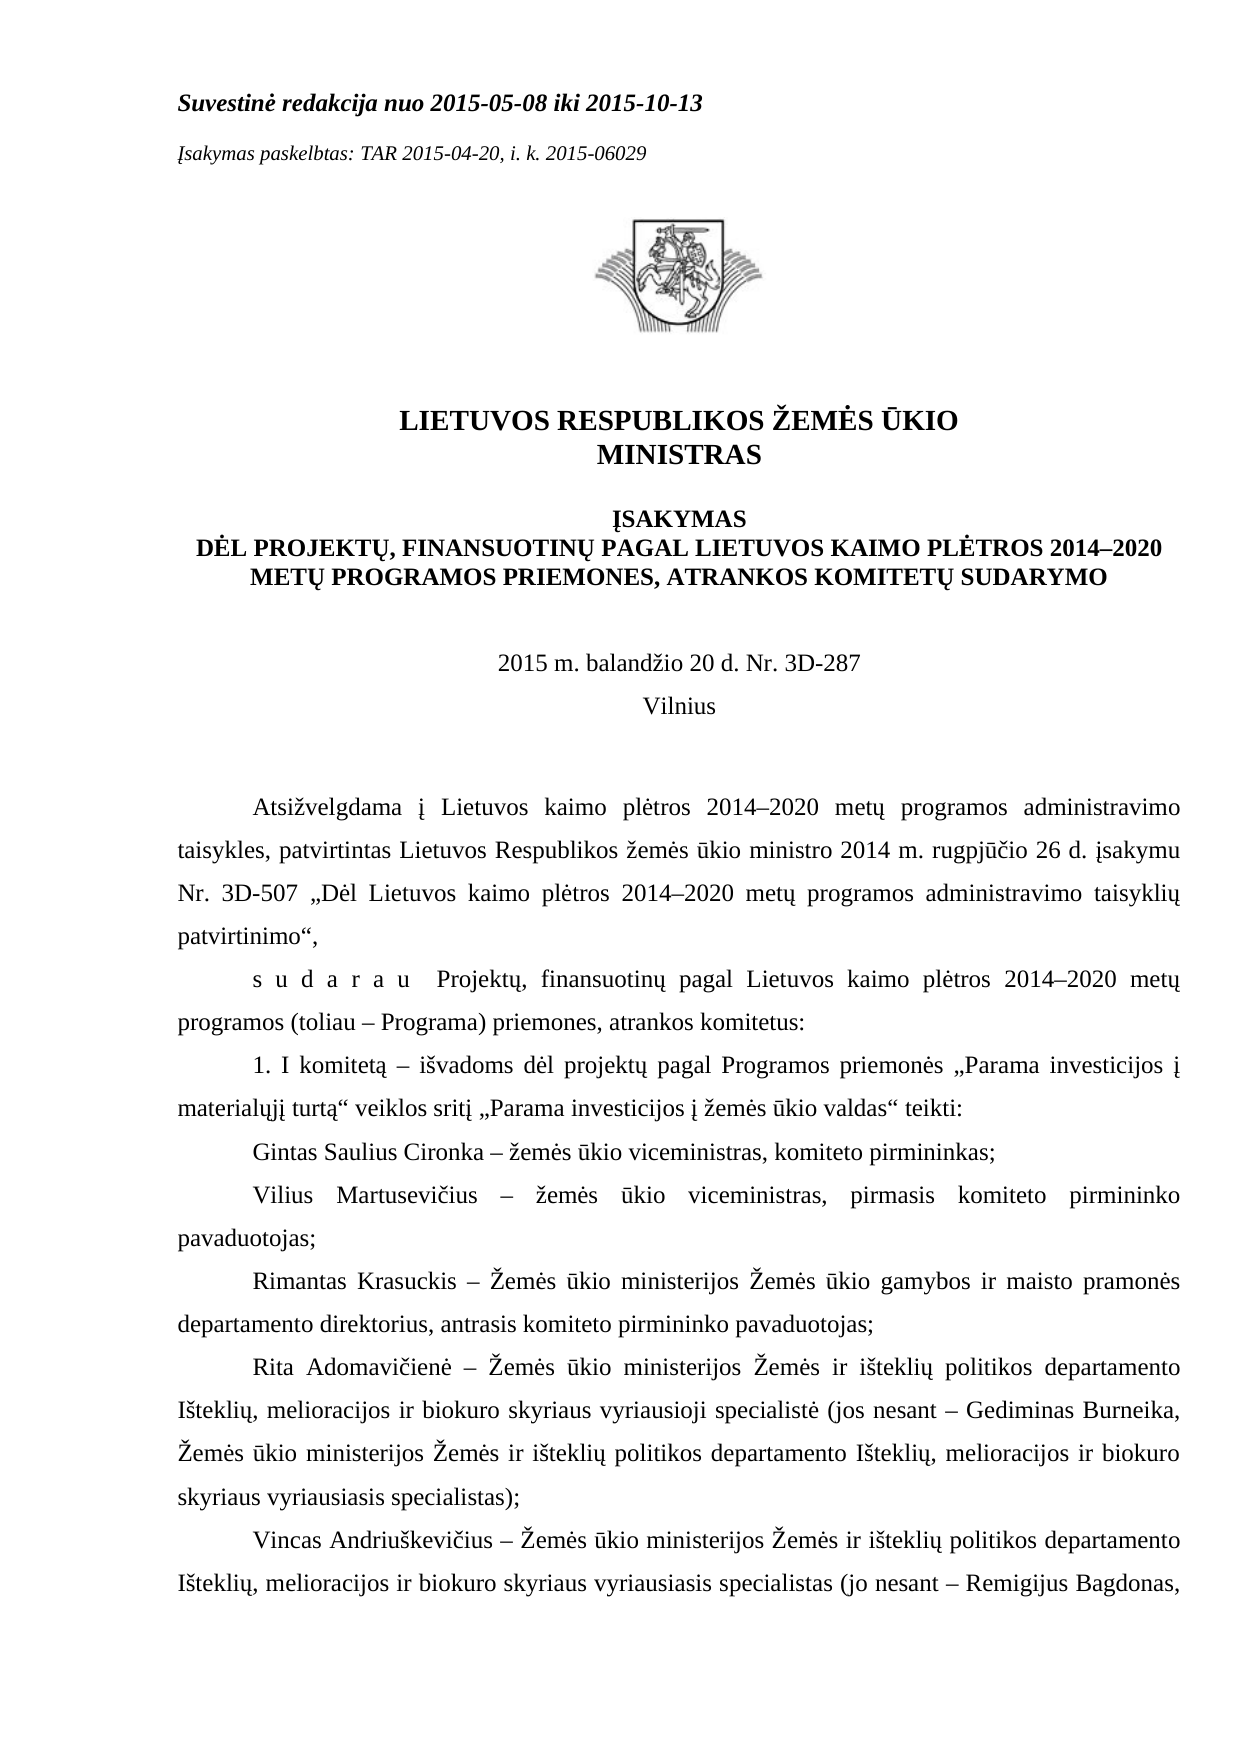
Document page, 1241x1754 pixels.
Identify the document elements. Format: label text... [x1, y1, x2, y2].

text Suvestinė redakcija nuo 2015-05-08 iki 2015-10-13 [177, 88, 1181, 117]
text MINISTRAS [177, 437, 1181, 471]
text Vilnius [177, 691, 1181, 720]
text Vincas Andriuškevičius – Žemės ūkio ministerijos Žemės ir išteklių politikos departamento Išteklių, melioracijos ir biokuro skyriaus vyriausiasis specialistas (jo nesant – Remigijus Bagdonas, [177, 1525, 1181, 1597]
text Rimantas Krasuckis – Žemės ūkio ministerijos Žemės ūkio gamybos ir maisto pramonės departamento direktorius, antrasis komiteto pirmininko pavaduotojas; [177, 1266, 1181, 1338]
text Atsižvelgdama į Lietuvos kaimo plėtros 2014–2020 metų programos administravimo taisykles, patvirtintas Lietuvos Respublikos žemės ūkio ministro 2014 m. rugpjūčio 26 d. įsakymu Nr. 3D-507 „Dėl Lietuvos kaimo plėtros 2014–2020 metų programos administravimo taisyklių patvirtinimo“, [177, 792, 1181, 950]
text Įsakymas paskelbtas: TAR 2015-04-20, i. k. 2015-06029 [177, 141, 1181, 165]
text Vilius Martusevičius – žemės ūkio viceministras, pirmasis komiteto pirmininko pavaduotojas; [177, 1180, 1181, 1252]
text LIETUVOS RESPUBLIKOS ŽEMĖS ŪKIO [177, 403, 1181, 437]
text Rita Adomavičienė – Žemės ūkio ministerijos Žemės ir išteklių politikos departamento Išteklių, melioracijos ir biokuro skyriaus vyriausioji specialistė (jos nesant – Gediminas Burneika, Žemės ūkio ministerijos Žemės ir išteklių politikos departamento Išteklių, melioracijos ir biokuro skyriaus vyriausiasis specialistas); [177, 1352, 1181, 1510]
text ĮSAKYMAS [177, 504, 1181, 533]
text Gintas Saulius Cironka – žemės ūkio viceministras, komiteto pirmininkas; [177, 1137, 1181, 1165]
text 1. I komitetą – išvadoms dėl projektų pagal Programos priemonės „Parama investicijos į materialųjį turtą“ veiklos sritį „Parama investicijos į žemės ūkio valdas“ teikti: [177, 1050, 1181, 1122]
text s u d a r a u Projektų, finansuotinų pagal Lietuvos kaimo plėtros 2014–2020 metų programos (toliau – Programa) priemones, atrankos komitetus: [177, 964, 1181, 1036]
text 2015 m. balandžio 20 d. Nr. 3D-287 [177, 648, 1181, 677]
text DĖL PROJEKTŲ, FINANSUOTINŲ PAGAL LIETUVOS KAIMO PLĖTROS 2014–2020 METŲ PROGRAMOS PRIEMONES, ATRANKOS KOMITETŲ SUDARYMO [177, 533, 1181, 590]
